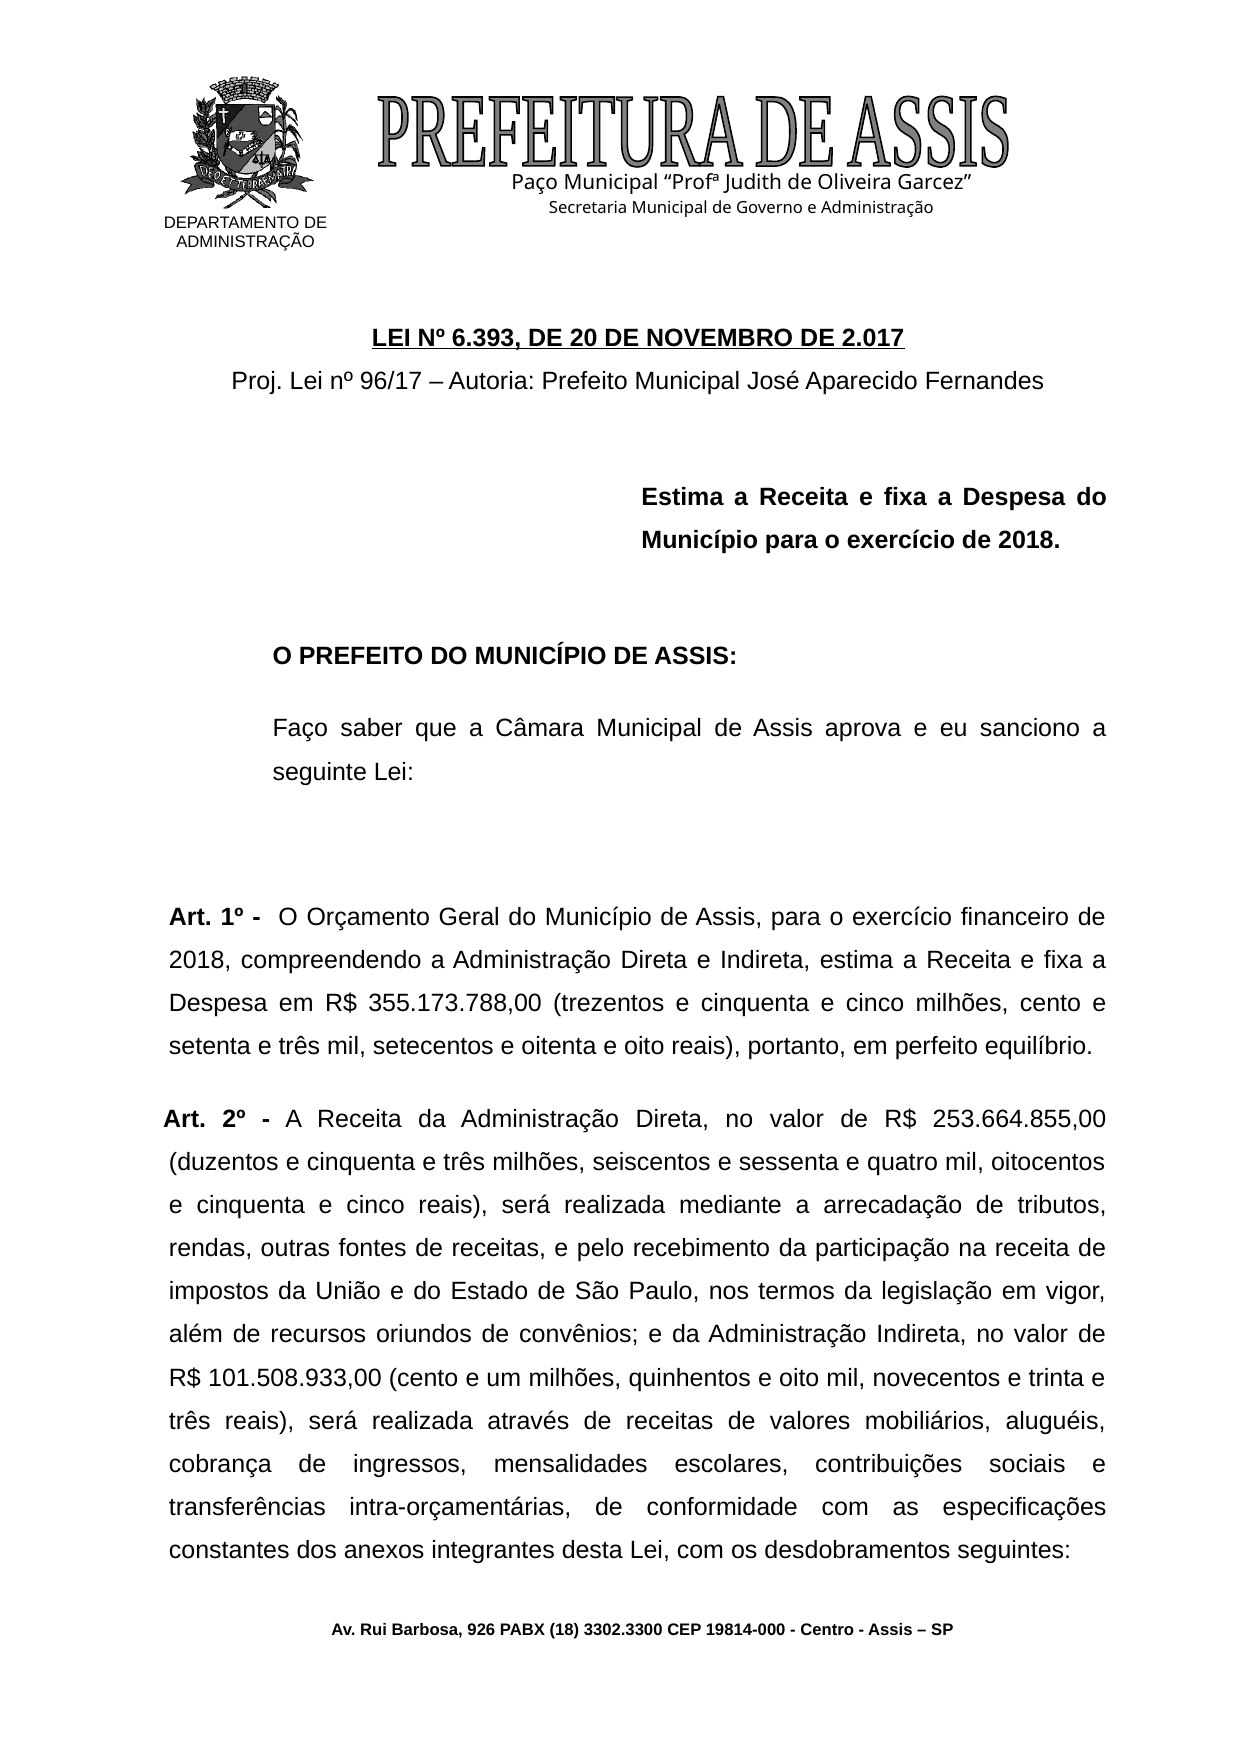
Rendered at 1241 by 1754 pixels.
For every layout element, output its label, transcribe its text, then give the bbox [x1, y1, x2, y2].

text Faço saber que a Câmara Municipal de Assis aprova e eu sanciono a seguinte Lei: [272, 713, 1107, 785]
text Art. 1º - O Orçamento Geral do Município de Assis, para o exercício financeiro de 2018, compreendendo a Administração Direta e Indireta, estima a Receita e fixa a Despesa em R$ 355.173.788,00 (trezentos e cinquenta e cinco milhões, cento e setenta e três mil, setecentos e oitenta e oito reais), portanto, em perfeito equilíbrio. [169, 902, 1107, 1060]
text Estima a Receita e fixa a Despesa do Município para o exercício de 2018. [641, 482, 1107, 554]
text LEI Nº 6.393, DE 20 DE NOVEMBRO DE 2.017 [169, 323, 1107, 352]
text Art. 2º - A Receita da Administração Direta, no valor de R$ 253.664.855,00 (duzentos e cinquenta e três milhões, seiscentos e sessenta e quatro mil, oitocentos e cinquenta e cinco reais), será realizada mediante a arrecadação de tributos, rendas, outras fontes de receitas, e pelo recebimento da participação na receita de impostos da União e do Estado de São Paulo, nos termos da legislação em vigor, além de recursos oriundos de convênios; e da Administração Indireta, no valor de R$ 101.508.933,00 (cento e um milhões, quinhentos e oito mil, novecentos e trinta e três reais), será realizada através de receitas de valores mobiliários, aluguéis, cobrança de ingressos, mensalidades escolares, contribuições sociais e transferências intra-orçamentárias, de conformidade com as especificações constantes dos anexos integrantes desta Lei, com os desdobramentos seguintes: [163, 1104, 1107, 1564]
text O PREFEITO DO MUNICÍPIO DE ASSIS: [272, 641, 1107, 669]
text Proj. Lei nº 96/17 – Autoria: Prefeito Municipal José Aparecido Fernandes [169, 366, 1107, 395]
